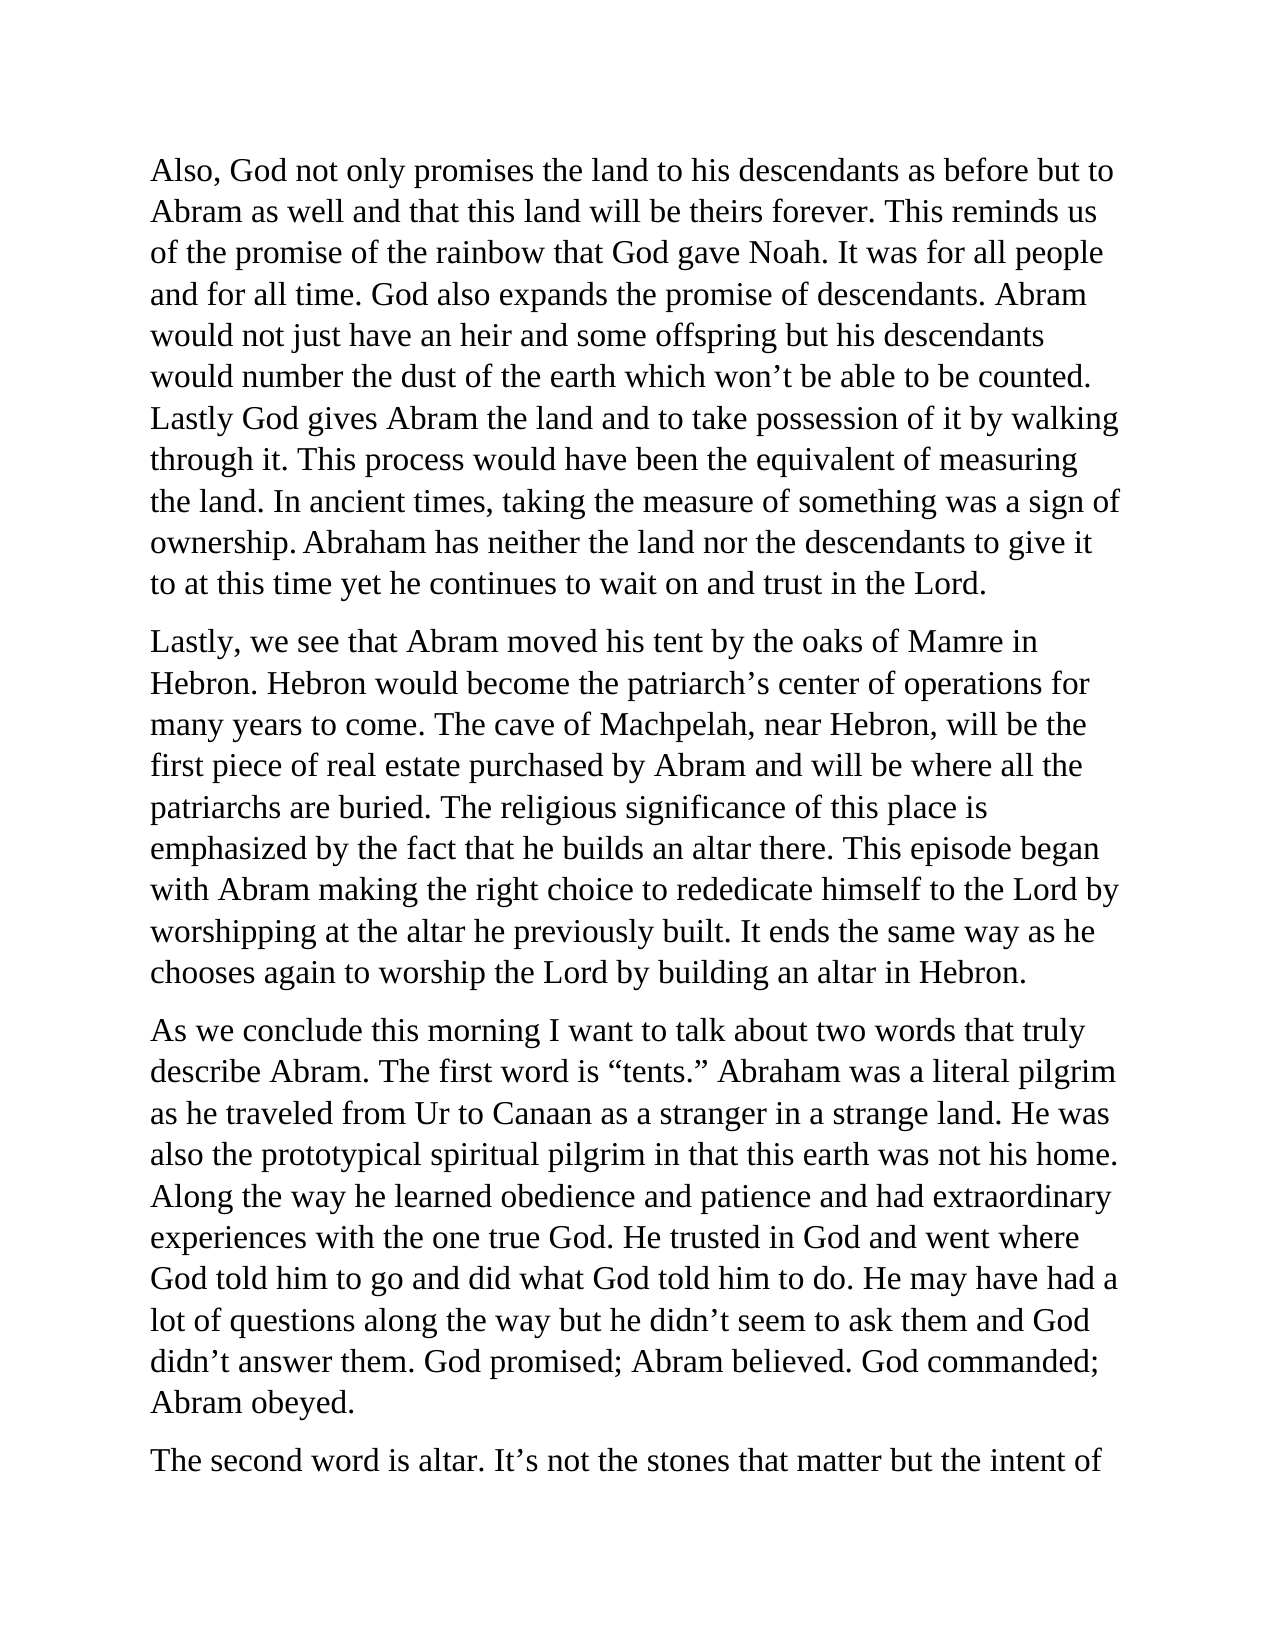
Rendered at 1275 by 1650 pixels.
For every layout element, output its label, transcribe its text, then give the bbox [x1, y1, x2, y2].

text Also, God not only promises the land to his descendants as before but to Abram as well and that this land will be theirs forever. This reminds us of the promise of the rainbow that God gave Noah. It was for all people and for all time. God also expands the promise of descendants. Abram would not just have an heir and some offspring but his descendants would number the dust of the earth which won’t be able to be counted. Lastly God gives Abram the land and to take possession of it by walking through it. This process would have been the equivalent of measuring the land. In ancient times, taking the measure of something was a sign of ownership. Abraham has neither the land nor the descendants to give it to at this time yet he continues to wait on and trust in the Lord. [150, 150, 1125, 602]
text Lastly, we see that Abram moved his tent by the oaks of Mamre in Hebron. Hebron would become the patriarch’s center of operations for many years to come. The cave of Machpelah, near Hebron, will be the first piece of real estate purchased by Abram and will be where all the patriarchs are buried. The religious significance of this place is emphasized by the fact that he builds an altar there. This episode began with Abram making the right choice to rededicate himself to the Lord by worshipping at the altar he previously built. It ends the same way as he chooses again to worship the Lord by building an altar in Hebron. [150, 622, 1125, 991]
text As we conclude this morning I want to talk about two words that truly describe Abram. The first word is “tents.” Abraham was a literal pilgrim as he traveled from Ur to Canaan as a stranger in a strange land. He was also the prototypical spiritual pilgrim in that this earth was not his home. Along the way he learned obedience and patience and had extraordinary experiences with the one true God. He trusted in God and went where God told him to go and did what God told him to do. He may have had a lot of questions along the way but he didn’t seem to ask them and God didn’t answer them. God promised; Abram believed. God commanded; Abram obeyed. [150, 1010, 1125, 1421]
text The second word is altar. It’s not the stones that matter but the intent of [150, 1441, 1125, 1479]
